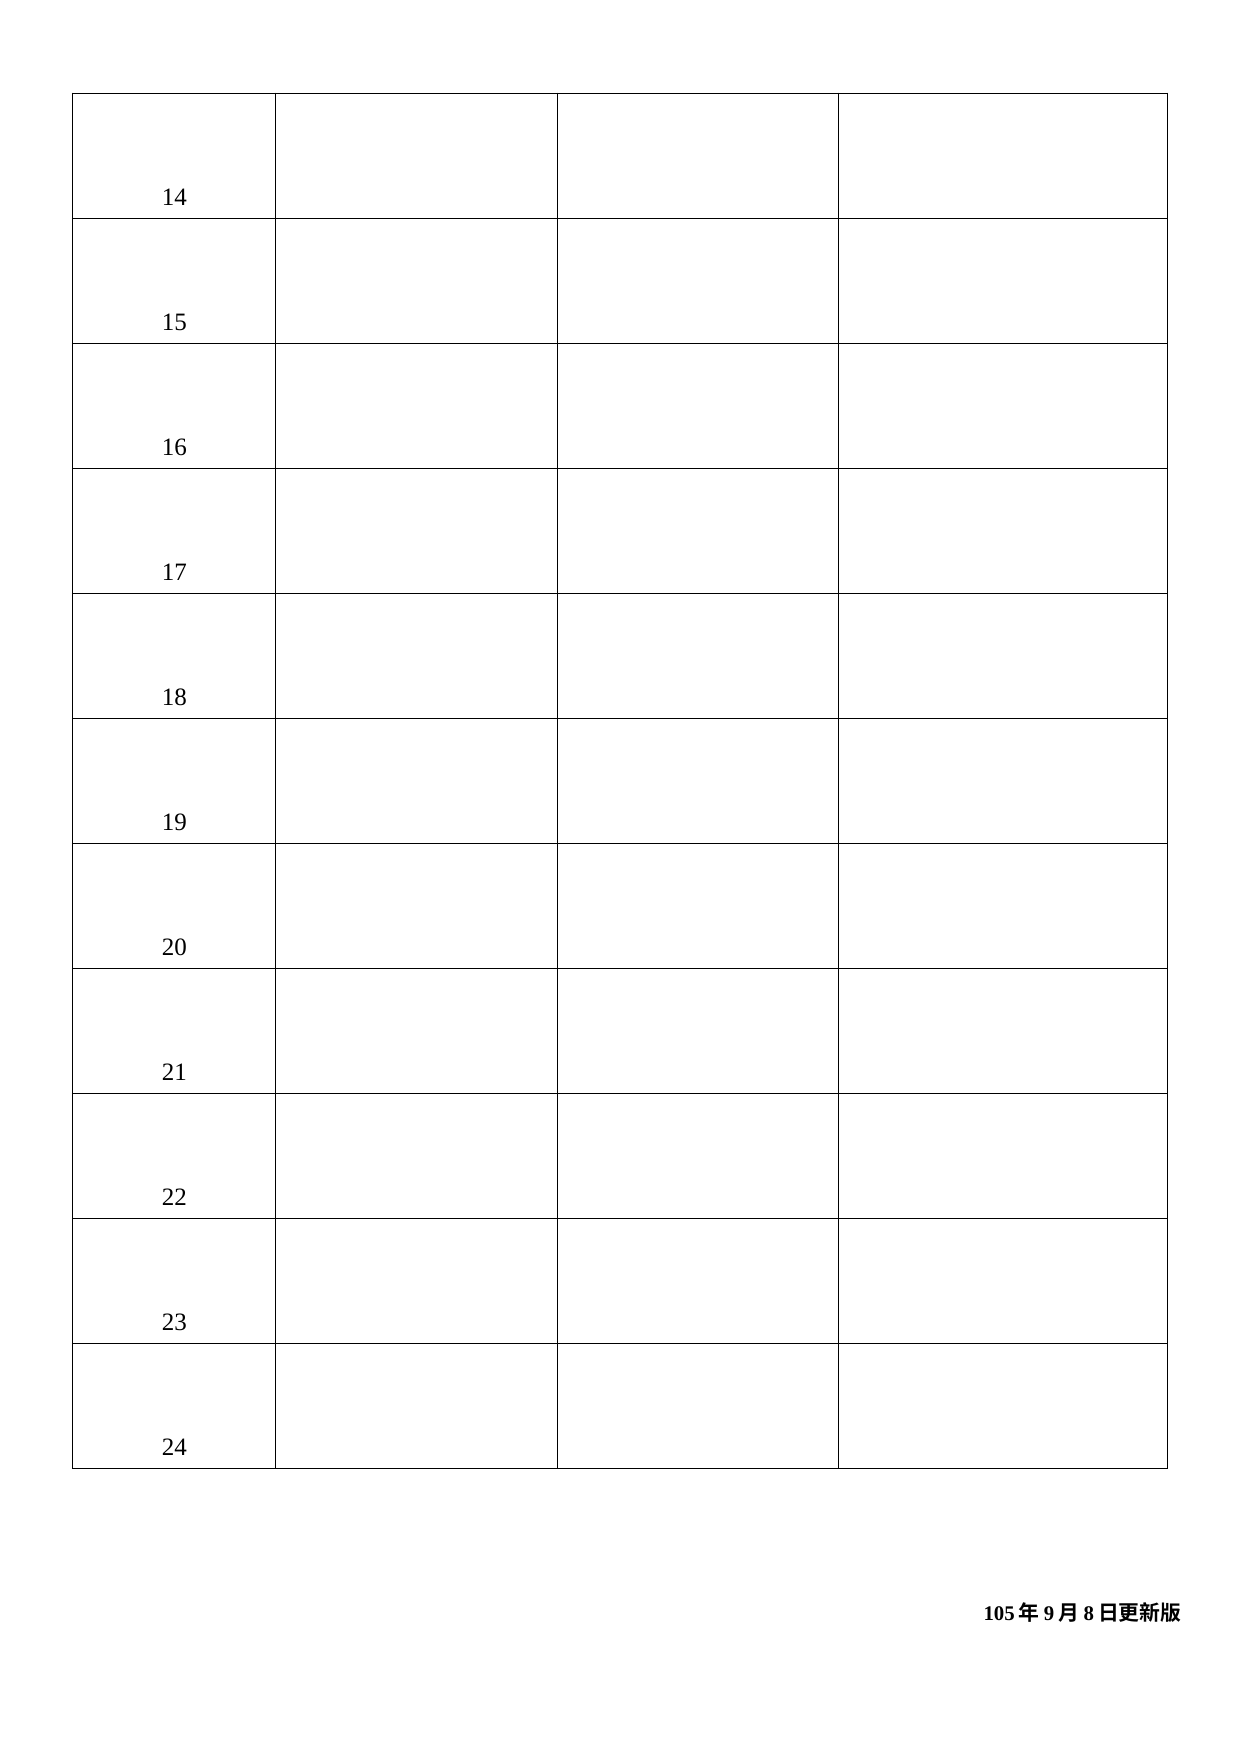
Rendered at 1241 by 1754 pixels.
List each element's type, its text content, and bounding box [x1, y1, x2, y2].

table_cell [276, 844, 557, 967]
table_cell [839, 719, 1167, 842]
table_cell 21 [73, 969, 275, 1092]
table_cell [276, 1219, 557, 1342]
table_cell [558, 344, 838, 467]
table_cell [558, 1219, 838, 1342]
table_cell [839, 844, 1167, 967]
table_cell [276, 1344, 557, 1467]
table_cell [558, 1094, 838, 1217]
table_cell 23 [73, 1219, 275, 1342]
table_cell [558, 719, 838, 842]
table_cell 15 [73, 219, 275, 342]
table_cell [839, 1344, 1167, 1467]
table_cell [276, 594, 557, 717]
table_cell 17 [73, 469, 275, 592]
table_cell [276, 219, 557, 342]
table_cell [558, 844, 838, 967]
table_cell [558, 469, 838, 592]
table_cell 14 [73, 94, 275, 217]
table_cell [839, 1094, 1167, 1217]
table_cell [558, 594, 838, 717]
table_cell 22 [73, 1094, 275, 1217]
table_cell 24 [73, 1344, 275, 1467]
table_cell 20 [73, 844, 275, 967]
table_cell 19 [73, 719, 275, 842]
table_cell [839, 969, 1167, 1092]
table_cell [839, 219, 1167, 342]
table_cell [558, 219, 838, 342]
table_cell [839, 1219, 1167, 1342]
table_cell [276, 94, 557, 217]
table_cell [839, 94, 1167, 217]
table_cell [558, 1344, 838, 1467]
table_cell 18 [73, 594, 275, 717]
table_cell 16 [73, 344, 275, 467]
table_cell [839, 594, 1167, 717]
table_cell [558, 969, 838, 1092]
table_cell [558, 94, 838, 217]
table_cell [276, 344, 557, 467]
table_cell [276, 469, 557, 592]
table_cell [839, 344, 1167, 467]
table_cell [276, 719, 557, 842]
table_cell [839, 469, 1167, 592]
table_cell [276, 1094, 557, 1217]
table_cell [276, 969, 557, 1092]
